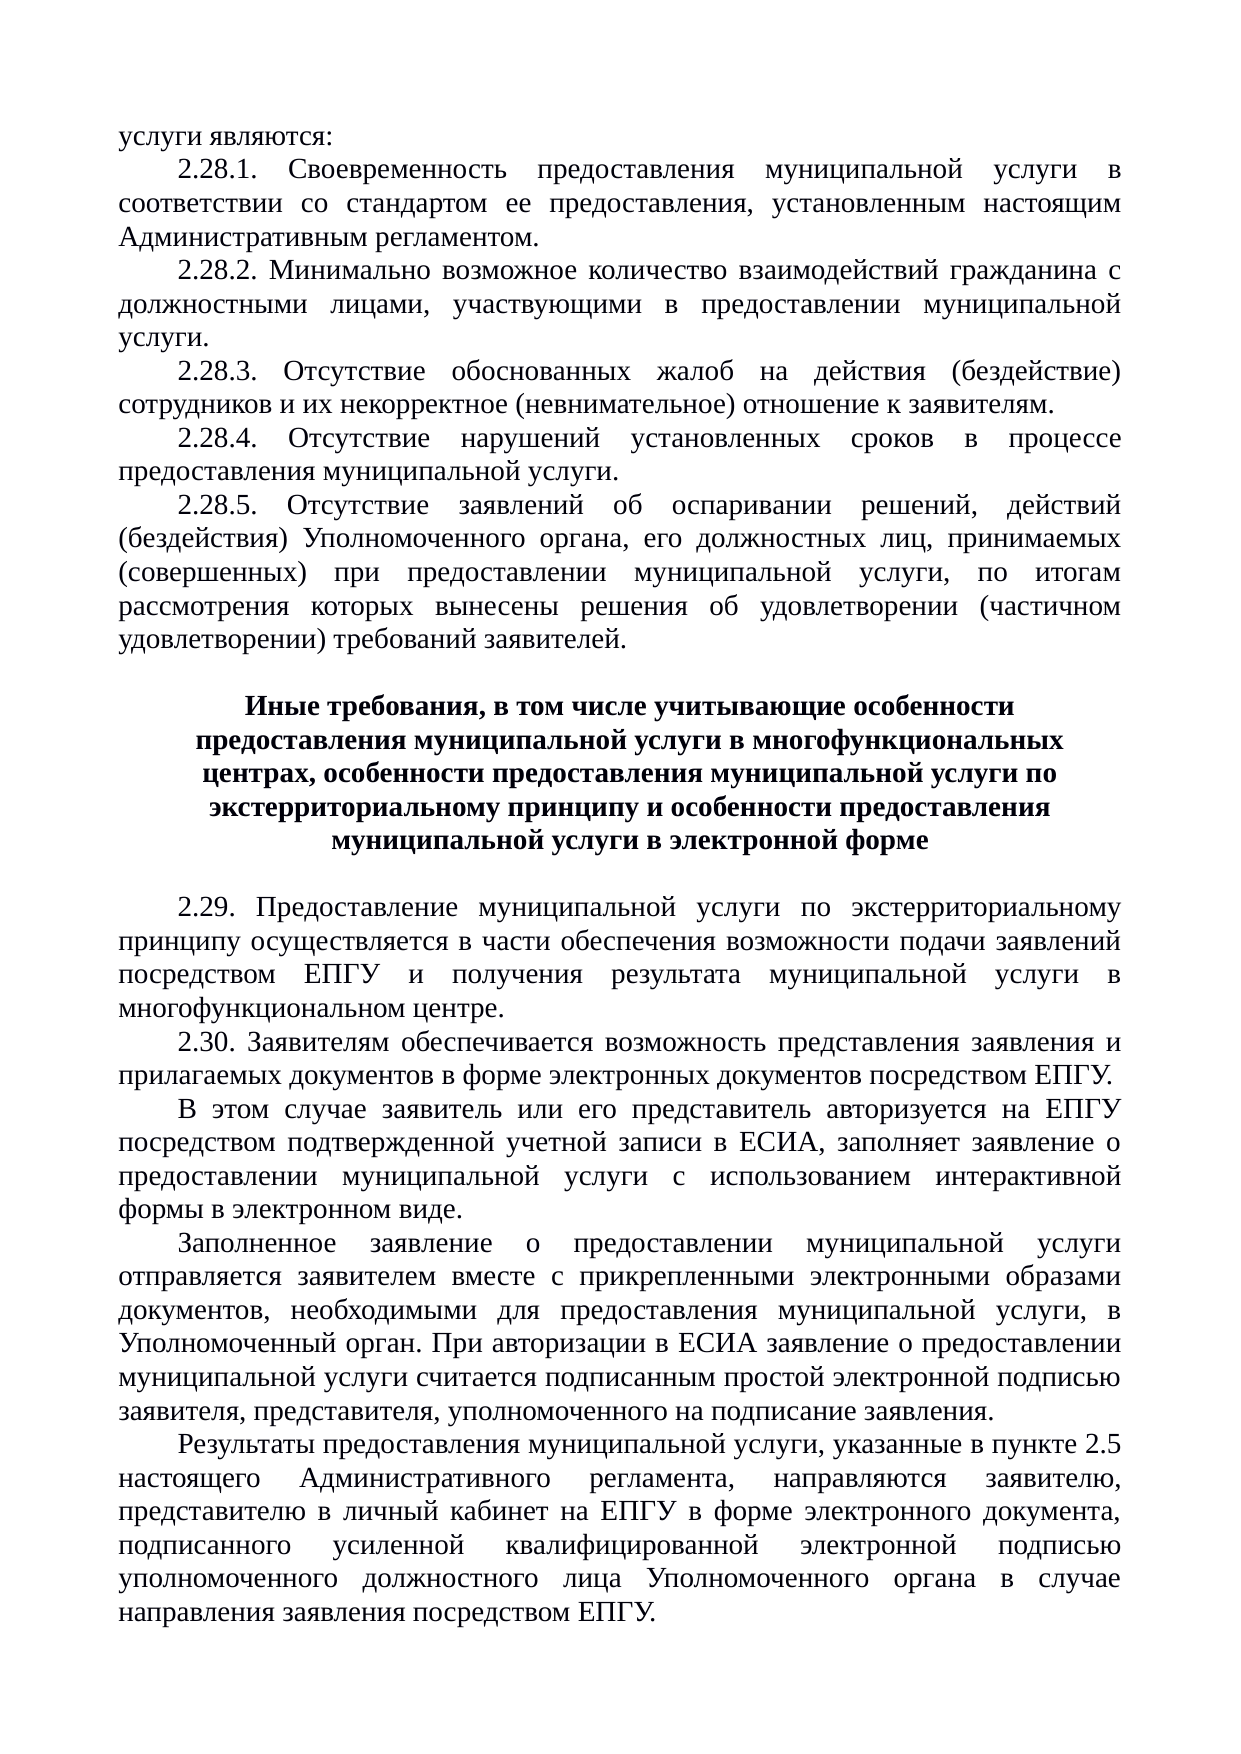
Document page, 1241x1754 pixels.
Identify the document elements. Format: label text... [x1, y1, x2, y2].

text 2.30. Заявителям обеспечивается возможность представления заявления и прилагаемых документов в форме электронных документов посредством ЕПГУ. [118, 1024, 1122, 1091]
text Результаты предоставления муниципальной услуги, указанные в пункте 2.5 настоящего Административного регламента, направляются заявителю, представителю в личный кабинет на ЕПГУ в форме электронного документа, подписанного усиленной квалифицированной электронной подписью уполномоченного должностного лица Уполномоченного органа в случае направления заявления посредством ЕПГУ. [118, 1426, 1122, 1627]
text 2.28.4. Отсутствие нарушений установленных сроков в процессе предоставления муниципальной услуги. [118, 420, 1122, 487]
text услуги являются: [118, 118, 1122, 152]
subtitle Иные требования, в том числе учитывающие особенности предоставления муниципальной услуги в многофункциональных центрах, особенности предоставления муниципальной услуги по экстерриториальному принципу и особенности предоставления муниципальной услуги в электронной форме [138, 688, 1122, 856]
text 2.28.3. Отсутствие обоснованных жалоб на действия (бездействие) сотрудников и их некорректное (невнимательное) отношение к заявителям. [118, 353, 1122, 420]
text 2.28.1. Своевременность предоставления муниципальной услуги в соответствии со стандартом ее предоставления, установленным настоящим Административным регламентом. [118, 152, 1122, 252]
text 2.28.2. Минимально возможное количество взаимодействий гражданина с должностными лицами, участвующими в предоставлении муниципальной услуги. [118, 252, 1122, 353]
text Заполненное заявление о предоставлении муниципальной услуги отправляется заявителем вместе с прикрепленными электронными образами документов, необходимыми для предоставления муниципальной услуги, в Уполномоченный орган. При авторизации в ЕСИА заявление о предоставлении муниципальной услуги считается подписанным простой электронной подписью заявителя, представителя, уполномоченного на подписание заявления. [118, 1225, 1122, 1426]
text В этом случае заявитель или его представитель авторизуется на ЕПГУ посредством подтвержденной учетной записи в ЕСИА, заполняет заявление о предоставлении муниципальной услуги с использованием интерактивной формы в электронном виде. [118, 1091, 1122, 1225]
text 2.28.5. Отсутствие заявлений об оспаривании решений, действий (бездействия) Уполномоченного органа, его должностных лиц, принимаемых (совершенных) при предоставлении муниципальной услуги, по итогам рассмотрения которых вынесены решения об удовлетворении (частичном удовлетворении) требований заявителей. [118, 487, 1122, 655]
text 2.29. Предоставление муниципальной услуги по экстерриториальному принципу осуществляется в части обеспечения возможности подачи заявлений посредством ЕПГУ и получения результата муниципальной услуги в многофункциональном центре. [118, 889, 1122, 1024]
